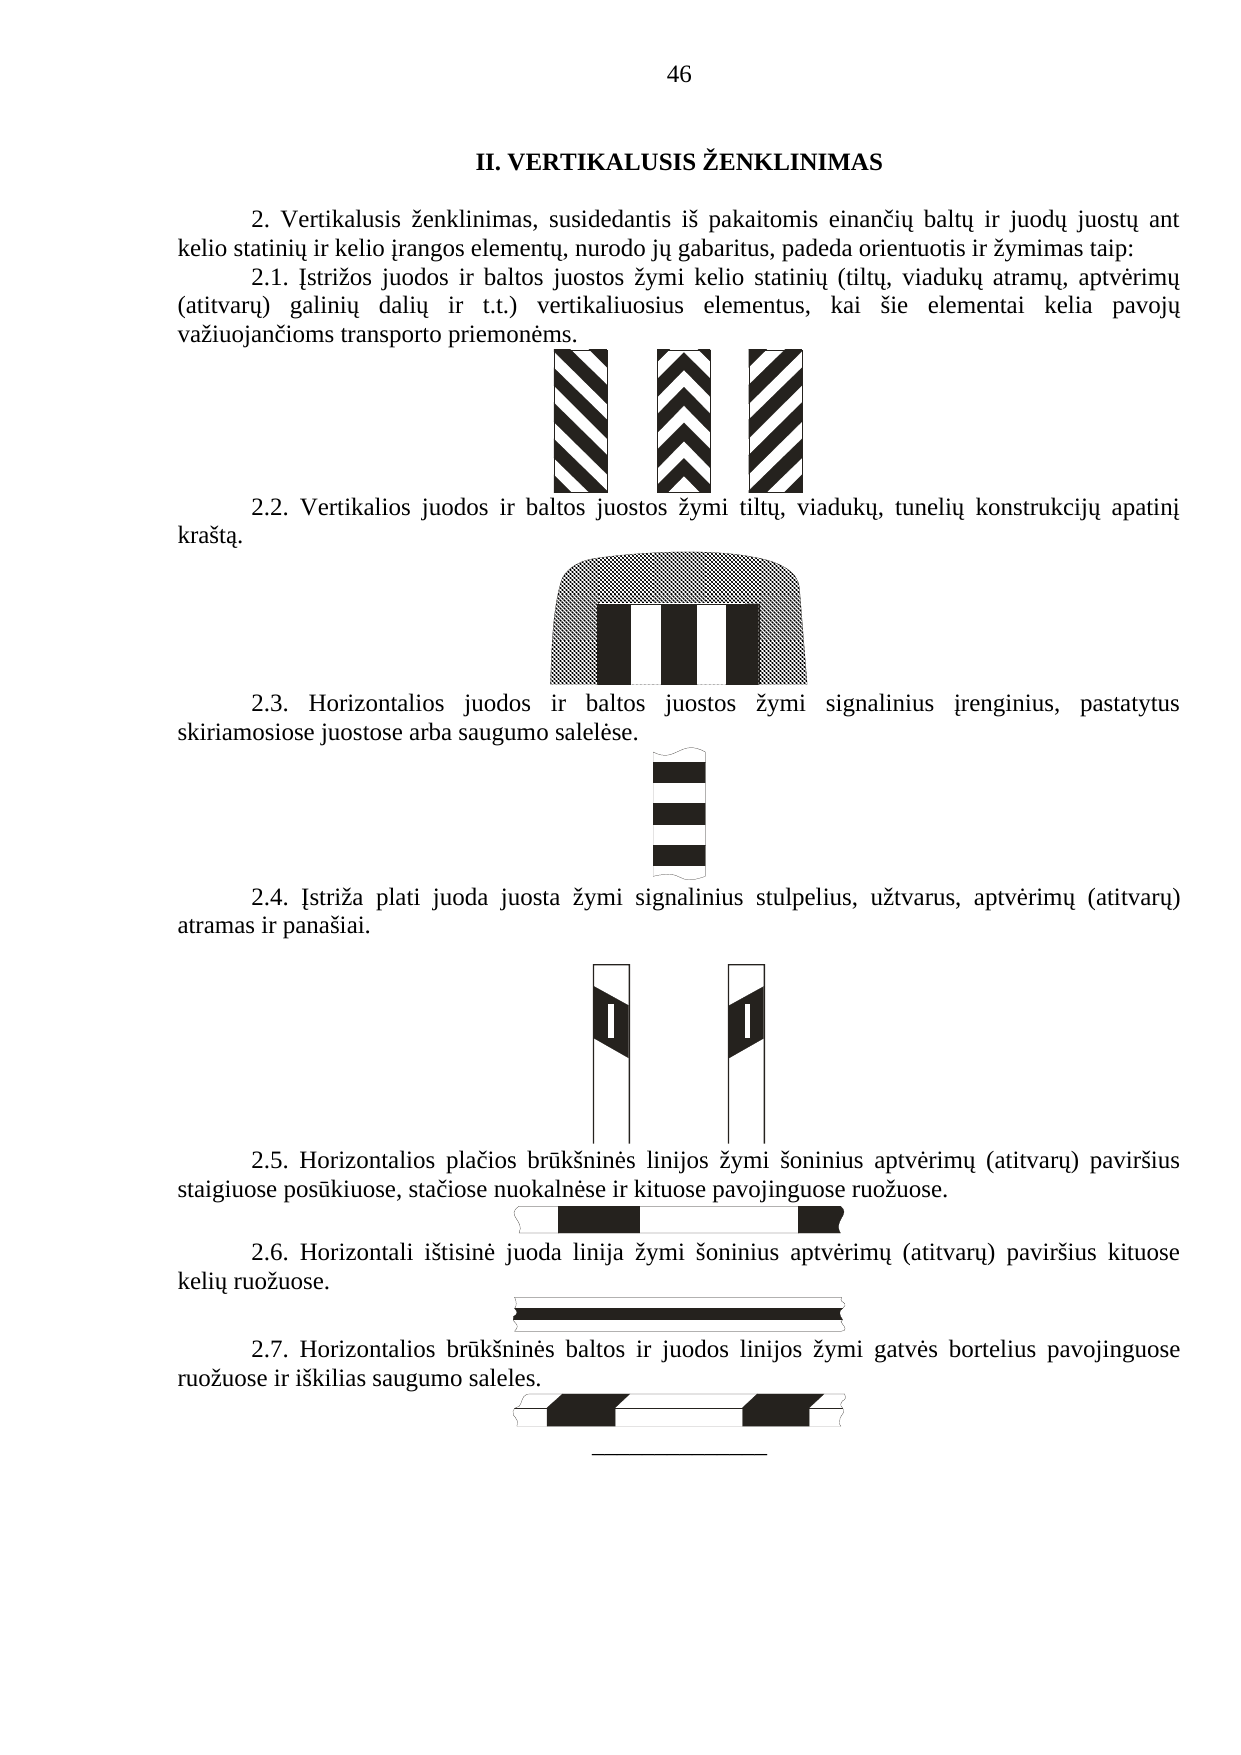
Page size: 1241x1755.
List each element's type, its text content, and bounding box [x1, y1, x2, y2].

text 2.1. Įstrižos juodos ir baltos juostos žymi kelio statinių (tiltų, viadukų atramų, aptvėrimų (atitvarų) galinių dalių ir t.t.) vertikaliuosius elementus, kai šie elementai kelia pavojų važiuojančioms transporto priemonėms. [177, 262, 1181, 348]
text 2. Vertikalusis ženklinimas, susidedantis iš pakaitomis einančių baltų ir juodų juostų ant kelio statinių ir kelio įrangos elementų, nurodo jų gabaritus, padeda orientuotis ir žymimas taip: [177, 204, 1181, 262]
text 2.2. Vertikalios juodos ir baltos juostos žymi tiltų, viadukų, tunelių konstrukcijų apatinį kraštą. [177, 492, 1181, 549]
text 2.4. Įstriža plati juoda juosta žymi signalinius stulpelius, užtvarus, aptvėrimų (atitvarų) atramas ir panašiai. [177, 882, 1181, 939]
subtitle II. Vertikalusis ženklinimas [177, 147, 1181, 176]
text 2.3. Horizontalios juodos ir baltos juostos žymi signalinius įrenginius, pastatytus skiriamosiose juostose arba saugumo salelėse. [177, 688, 1181, 746]
text ______________ [177, 1429, 1181, 1458]
text 2.7. Horizontalios brūkšninės baltos ir juodos linijos žymi gatvės bortelius pavojinguose ruožuose ir iškilias saugumo saleles. [177, 1334, 1181, 1391]
text 2.6. Horizontali ištisinė juoda linija žymi šoninius aptvėrimų (atitvarų) paviršius kituose kelių ruožuose. [177, 1237, 1181, 1295]
text 2.5. Horizontalios plačios brūkšninės linijos žymi šoninius aptvėrimų (atitvarų) paviršius staigiuose posūkiuose, stačiose nuokalnėse ir kituose pavojinguose ruožuose. [177, 1146, 1181, 1203]
